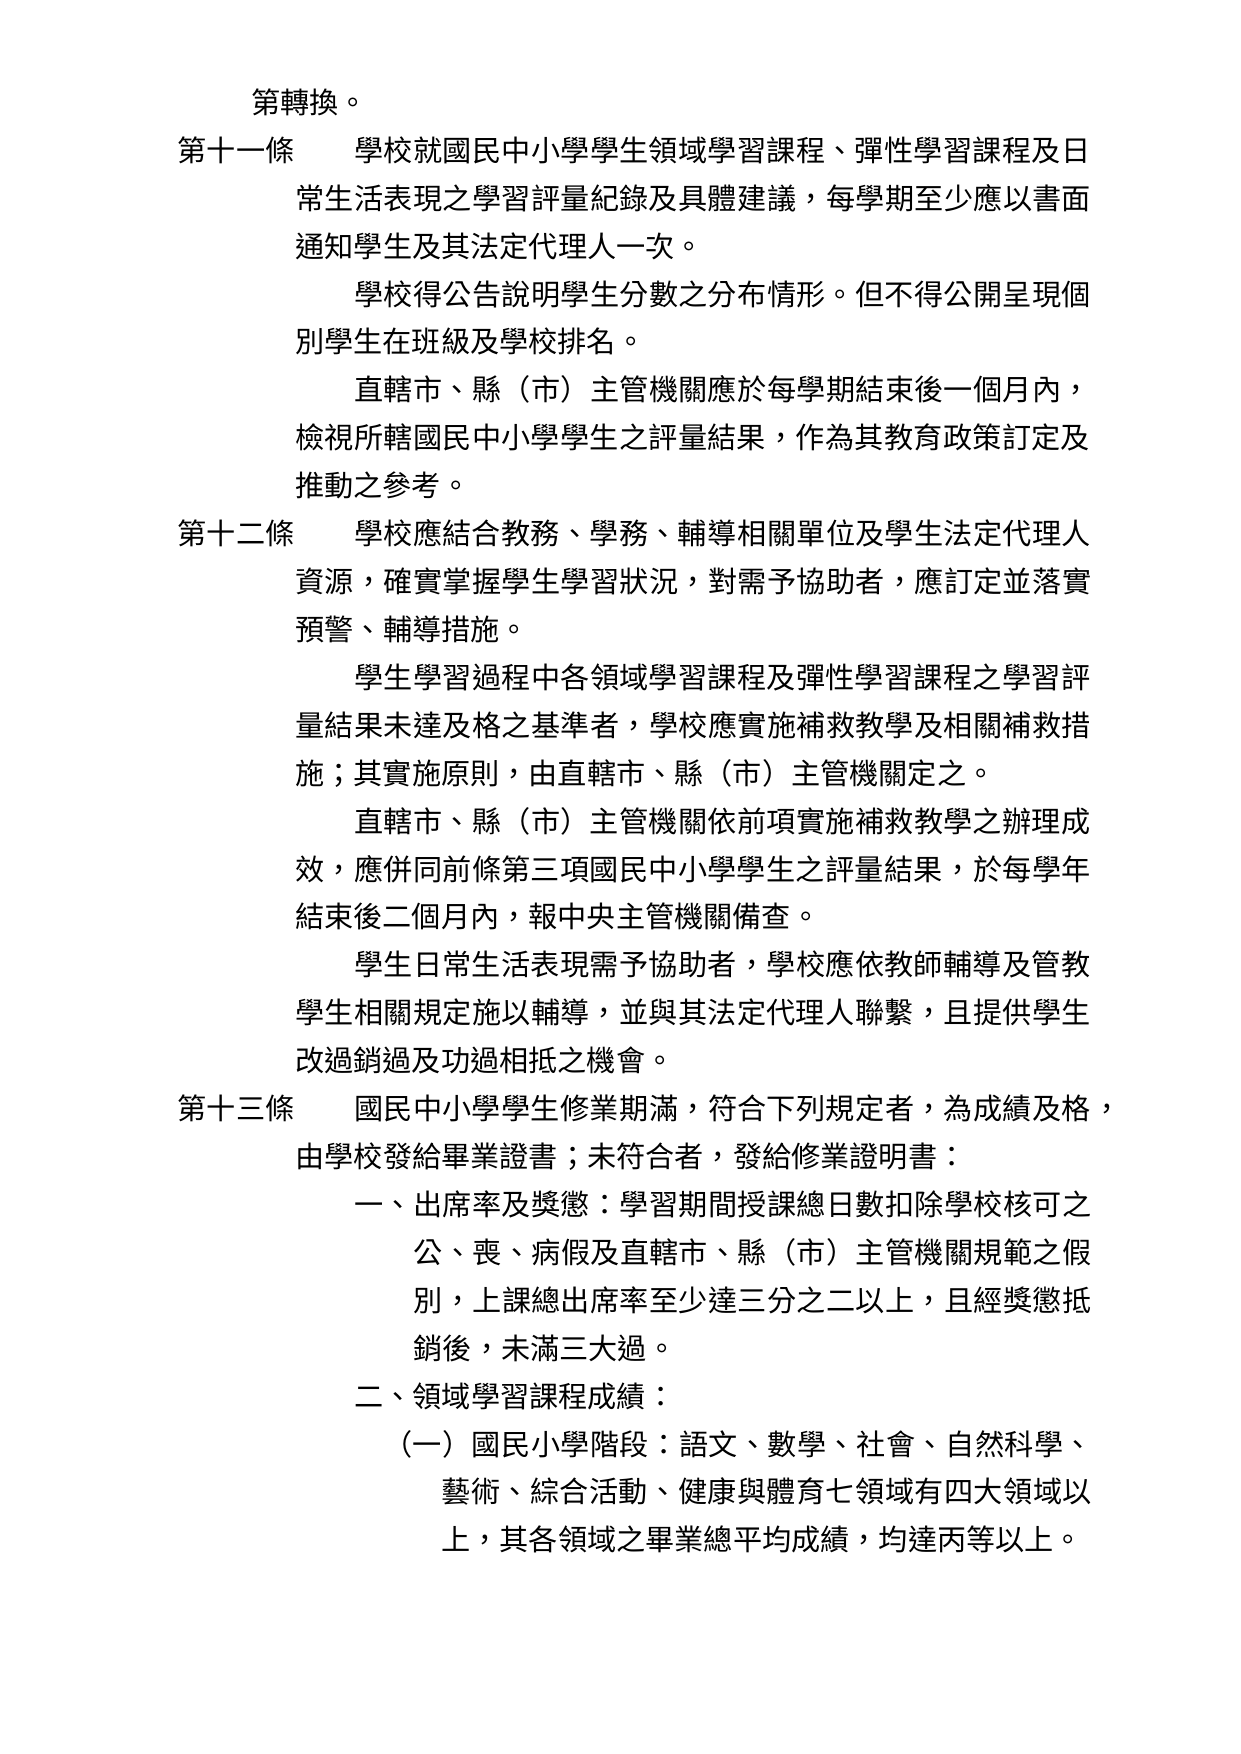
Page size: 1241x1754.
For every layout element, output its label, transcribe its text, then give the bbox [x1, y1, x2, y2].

text 直轄市、縣（市）主管機關應於每學期結束後一個月內，檢視所轄國民中小學學生之評量結果，作為其教育政策訂定及推動之參考。 [295, 362, 1092, 506]
text 第十三條 國民中小學學生修業期滿，符合下列規定者，為成績及格，由學校發給畢業證書；未符合者，發給修業證明書： [177, 1081, 1092, 1177]
text 二、領域學習課程成績： [295, 1369, 1092, 1417]
text （一）國民小學階段：語文、數學、社會、自然科學、藝術、綜合活動、健康與體育七領域有四大領域以上，其各領域之畢業總平均成績，均達丙等以上。 [203, 1417, 1092, 1560]
text 學生學習過程中各領域學習課程及彈性學習課程之學習評量結果未達及格之基準者，學校應實施補救教學及相關補救措施；其實施原則，由直轄市、縣（市）主管機關定之。 [295, 650, 1092, 794]
text 第十二條 學校應結合教務、學務、輔導相關單位及學生法定代理人資源，確實掌握學生學習狀況，對需予協助者，應訂定並落實預警、輔導措施。 [177, 506, 1092, 650]
text 學生日常生活表現需予協助者，學校應依教師輔導及管教學生相關規定施以輔導，並與其法定代理人聯繫，且提供學生改過銷過及功過相抵之機會。 [295, 937, 1092, 1081]
text 第十一條 學校就國民中小學學生領域學習課程、彈性學習課程及日常生活表現之學習評量紀錄及具體建議，每學期至少應以書面通知學生及其法定代理人一次。 [177, 123, 1092, 267]
text 直轄市、縣（市）主管機關依前項實施補救教學之辦理成效，應併同前條第三項國民中小學學生之評量結果，於每學年結束後二個月內，報中央主管機關備查。 [295, 794, 1092, 937]
text 一、出席率及獎懲：學習期間授課總日數扣除學校核可之公、喪、病假及直轄市、縣（市）主管機關規範之假別，上課總出席率至少達三分之二以上，且經獎懲抵銷後，未滿三大過。 [354, 1177, 1092, 1369]
text 學校得公告說明學生分數之分布情形。但不得公開呈現個別學生在班級及學校排名。 [295, 267, 1092, 362]
text 第轉換。 [251, 75, 1092, 123]
